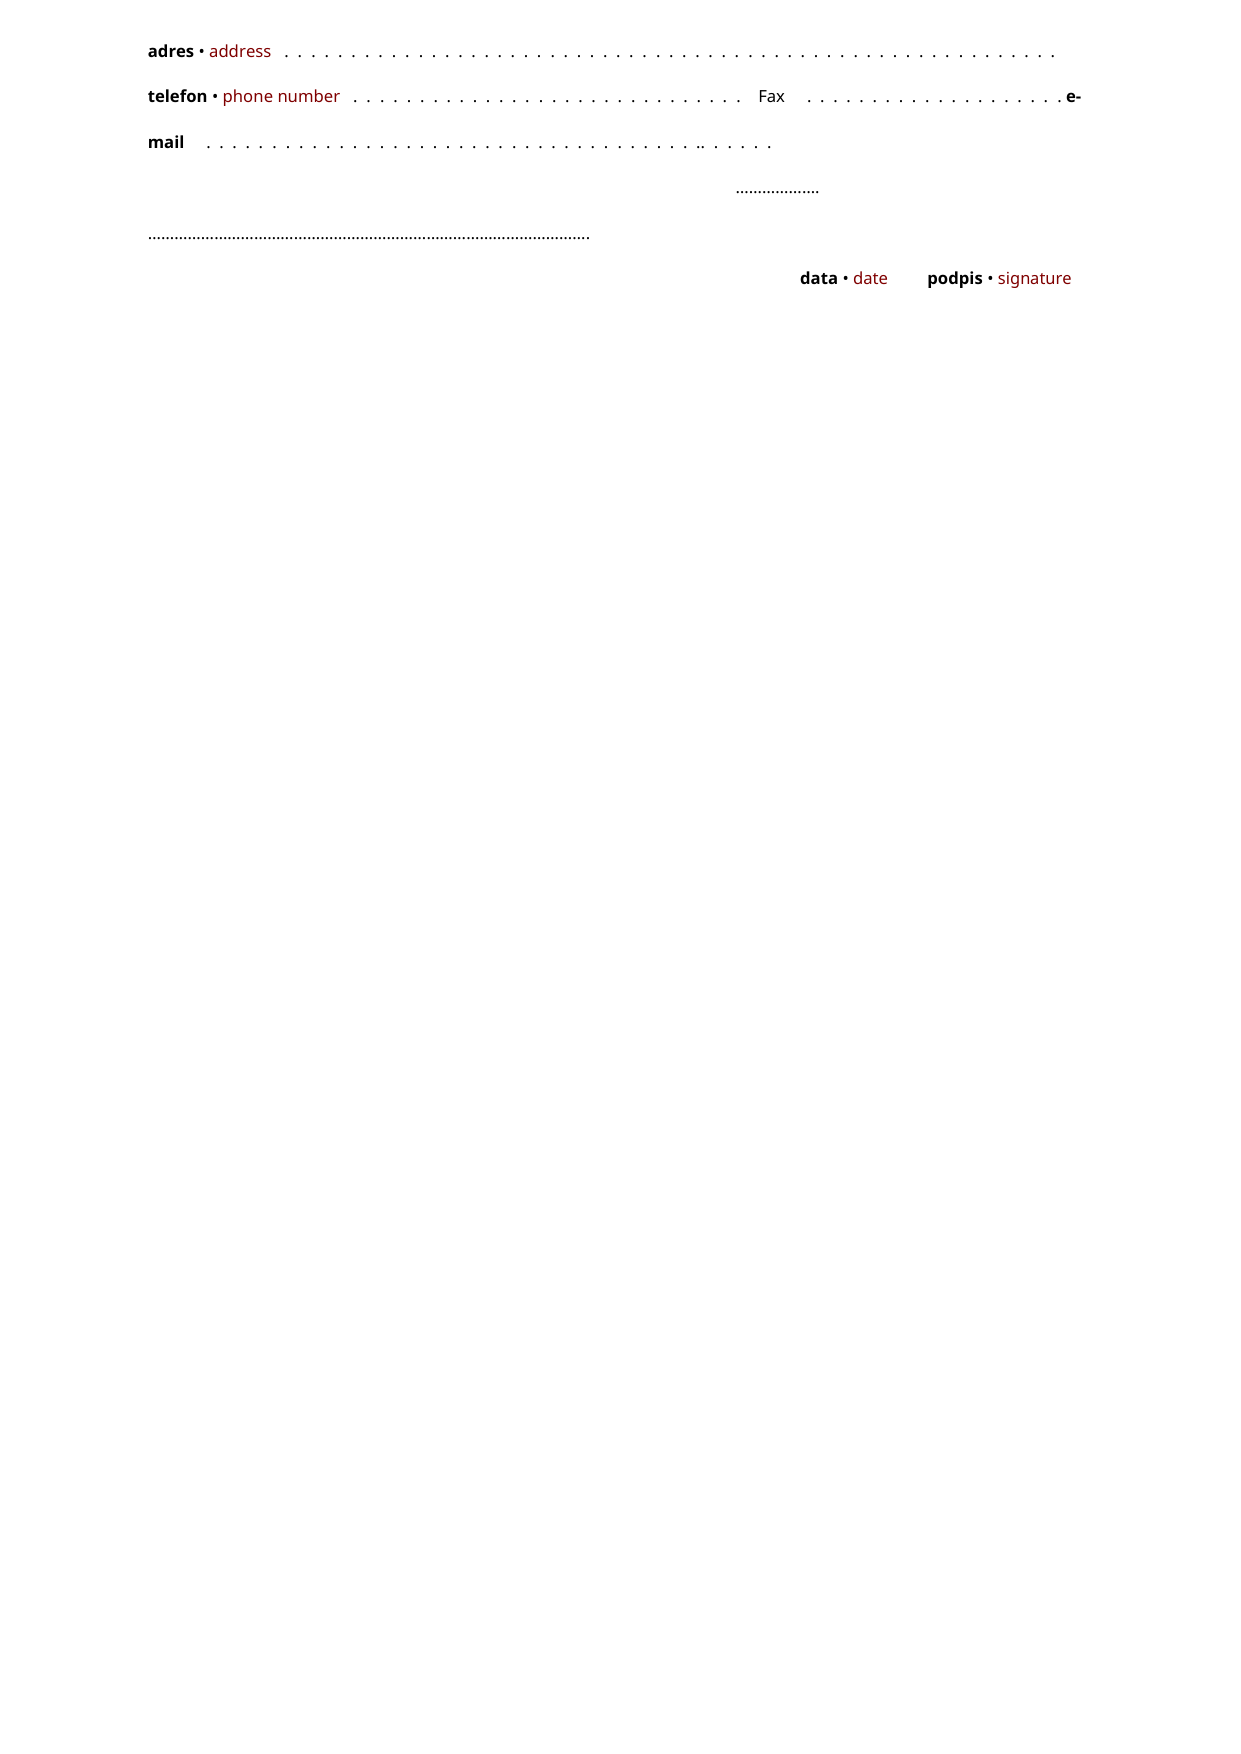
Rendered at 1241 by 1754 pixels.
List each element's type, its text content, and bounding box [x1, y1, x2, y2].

text data • date podpis • signature [135, 267, 1093, 289]
text ……………….………………………………………………………………………………………. [148, 176, 1094, 244]
text adres • address . . . . . . . . . . . . . . . . . . . . . . . . . . . . . . . . . . . . . . . . . . . . . . . . . . . . . . . . . . . telefon • phone number . . . . . . . . . . . . . . . . . . . . . . . . . . . . . . Fax . . . . . . . . . . . . . . . . . . . . e-mail . . . . . . . . . . . . . . . . . . . . . . . . . . . . . . . . . . . . . .. . . . . . [148, 39, 1094, 153]
